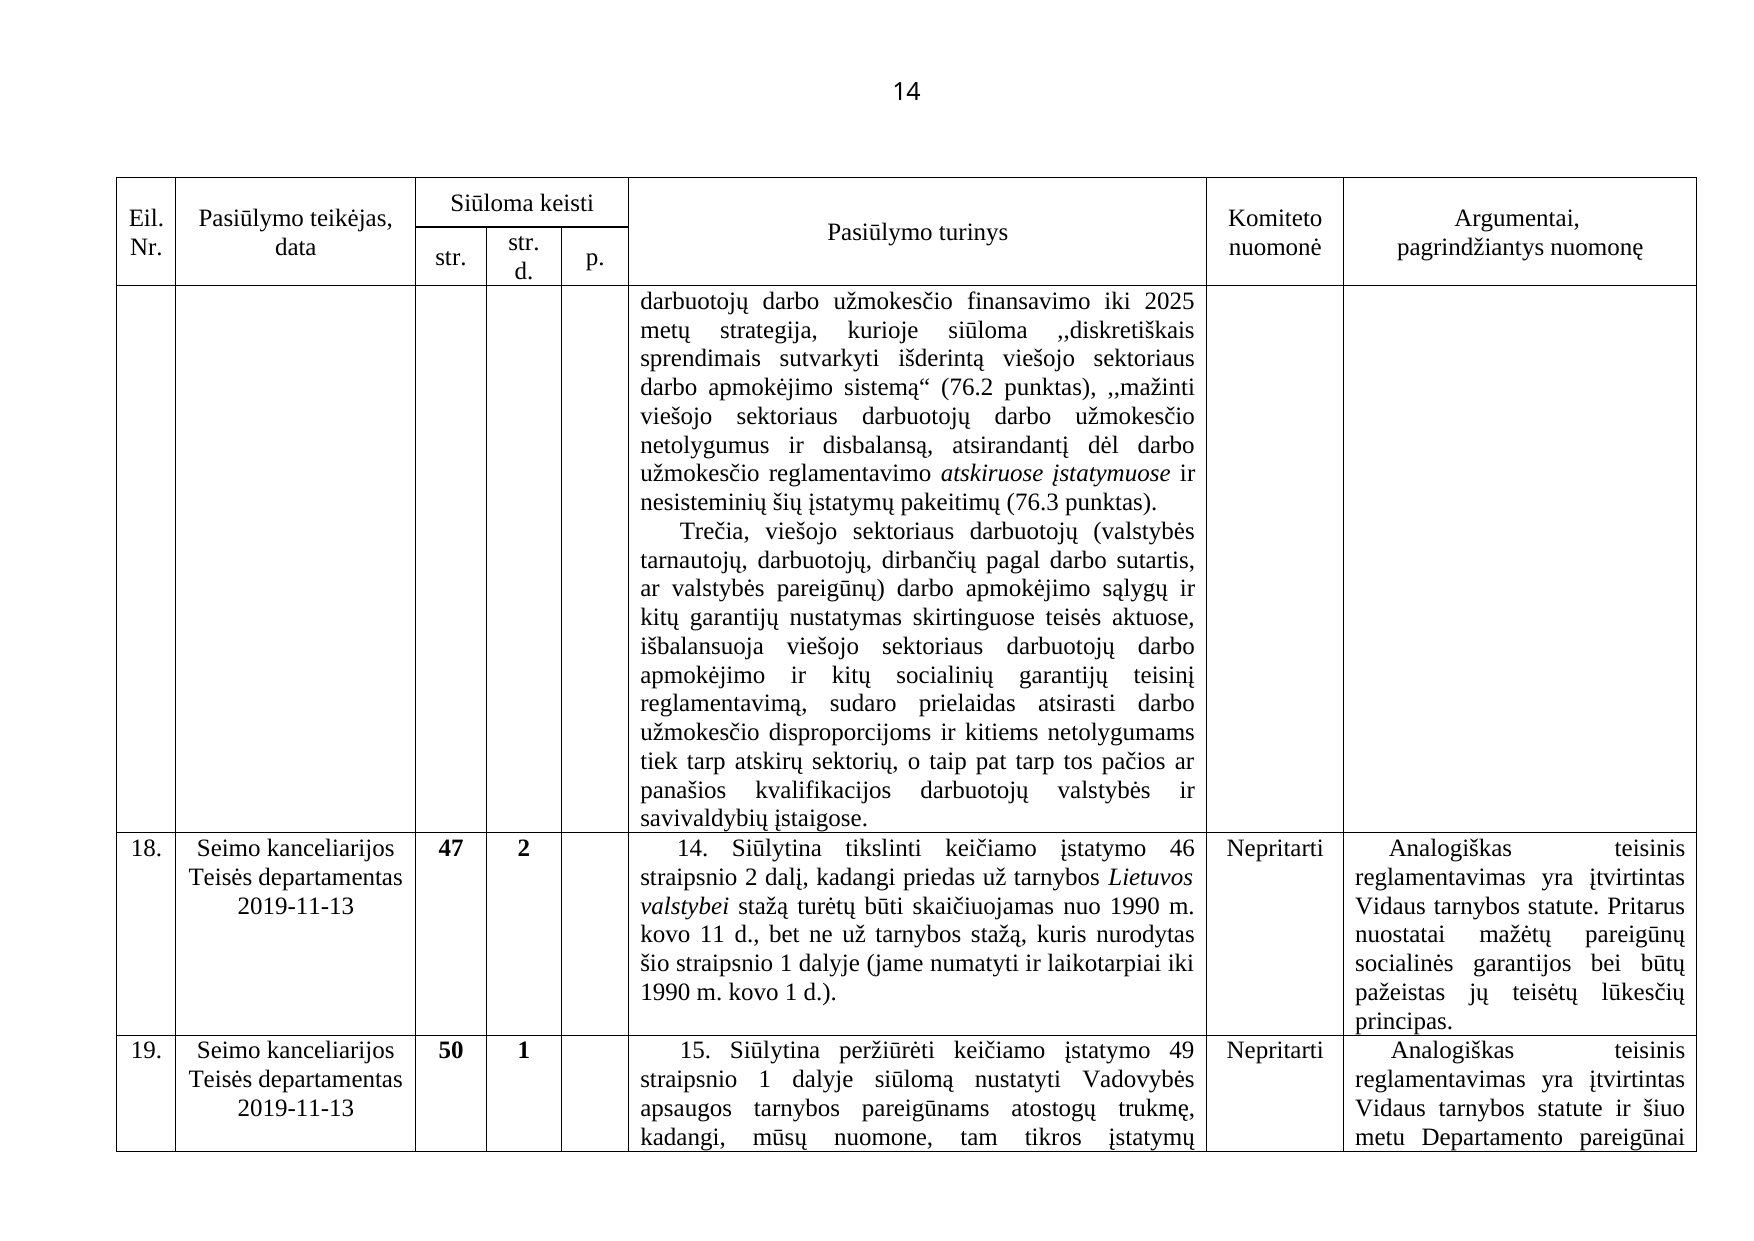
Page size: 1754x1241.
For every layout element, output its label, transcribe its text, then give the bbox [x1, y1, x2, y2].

table_cell Analogiškas teisinis reglamentavimas yra įtvirtintas Vidaus tarnybos statute ir šiuo metu Departamento pareigūnai [1344, 1036, 1696, 1151]
table_cell 50 [416, 1036, 486, 1151]
table_header Siūloma keisti [416, 178, 628, 226]
table_header Komiteto nuomonė [1207, 178, 1343, 285]
table_cell 19. [117, 1036, 175, 1151]
table_cell 47 [416, 833, 486, 1034]
table_cell [416, 286, 486, 832]
table_cell [117, 286, 175, 832]
table_header Argumentai, pagrindžiantys nuomonę [1344, 178, 1696, 285]
table_cell 18. [117, 833, 175, 1034]
table_cell Seimo kanceliarijos Teisės departamentas 2019-11-13 [176, 833, 415, 1034]
table_cell p. [562, 228, 628, 285]
table_cell [562, 286, 628, 832]
table_cell Seimo kanceliarijos Teisės departamentas 2019-11-13 [176, 1036, 415, 1151]
table_cell Analogiškas teisinis reglamentavimas yra įtvirtintas Vidaus tarnybos statute. Pritarus nuostatai mažėtų pareigūnų socialinės garantijos bei būtų pažeistas jų teisėtų lūkesčių principas. [1344, 833, 1696, 1034]
table_cell [562, 1036, 628, 1151]
table_cell 2 [487, 833, 561, 1034]
table_cell 15. Siūlytina peržiūrėti keičiamo įstatymo 49 straipsnio 1 dalyje siūlomą nustatyti Vadovybės apsaugos tarnybos pareigūnams atostogų trukmę, kadangi, mūsų nuomone, tam tikros įstatymų [629, 1036, 1206, 1151]
table_header Pasiūlymo teikėjas, data [176, 178, 415, 285]
table_header Pasiūlymo turinys [629, 178, 1206, 285]
table_cell [1344, 286, 1696, 832]
table_cell [562, 833, 628, 1034]
table_cell darbuotojų darbo užmokesčio finansavimo iki 2025 metų strategija, kurioje siūloma ,,diskretiškais sprendimais sutvarkyti išderintą viešojo sektoriaus darbo apmokėjimo sistemą“ (76.2 punktas), ,,mažinti viešojo sektoriaus darbuotojų darbo užmokesčio netolygumus ir disbalansą, atsirandantį dėl darbo užmokesčio reglamentavimo atskiruose įstatymuose ir nesisteminių šių įstatymų pakeitimų (76.3 punktas). Trečia, viešojo sektoriaus darbuotojų (valstybės tarnautojų, darbuotojų, dirbančių pagal darbo sutartis, ar valstybės pareigūnų) darbo apmokėjimo sąlygų ir kitų garantijų nustatymas skirtinguose teisės aktuose, išbalansuoja viešojo sektoriaus darbuotojų darbo apmokėjimo ir kitų socialinių garantijų teisinį reglamentavimą, sudaro prielaidas atsirasti darbo užmokesčio disproporcijoms ir kitiems netolygumams tiek tarp atskirų sektorių, o taip pat tarp tos pačios ar panašios kvalifikacijos darbuotojų valstybės ir savivaldybių įstaigose. [629, 286, 1206, 832]
table_cell [176, 286, 415, 832]
table_cell str. [416, 228, 486, 285]
table_cell [487, 286, 561, 832]
table_header Eil. Nr. [117, 178, 175, 285]
table_cell str. d. [487, 228, 561, 285]
table_cell 1 [487, 1036, 561, 1151]
table_cell [1207, 286, 1343, 832]
table_cell Nepritarti [1207, 833, 1343, 1034]
table_cell 14. Siūlytina tikslinti keičiamo įstatymo 46 straipsnio 2 dalį, kadangi priedas už tarnybos Lietuvos valstybei stažą turėtų būti skaičiuojamas nuo 1990 m. kovo 11 d., bet ne už tarnybos stažą, kuris nurodytas šio straipsnio 1 dalyje (jame numatyti ir laikotarpiai iki 1990 m. kovo 1 d.). [629, 833, 1206, 1034]
table_cell Nepritarti [1207, 1036, 1343, 1151]
